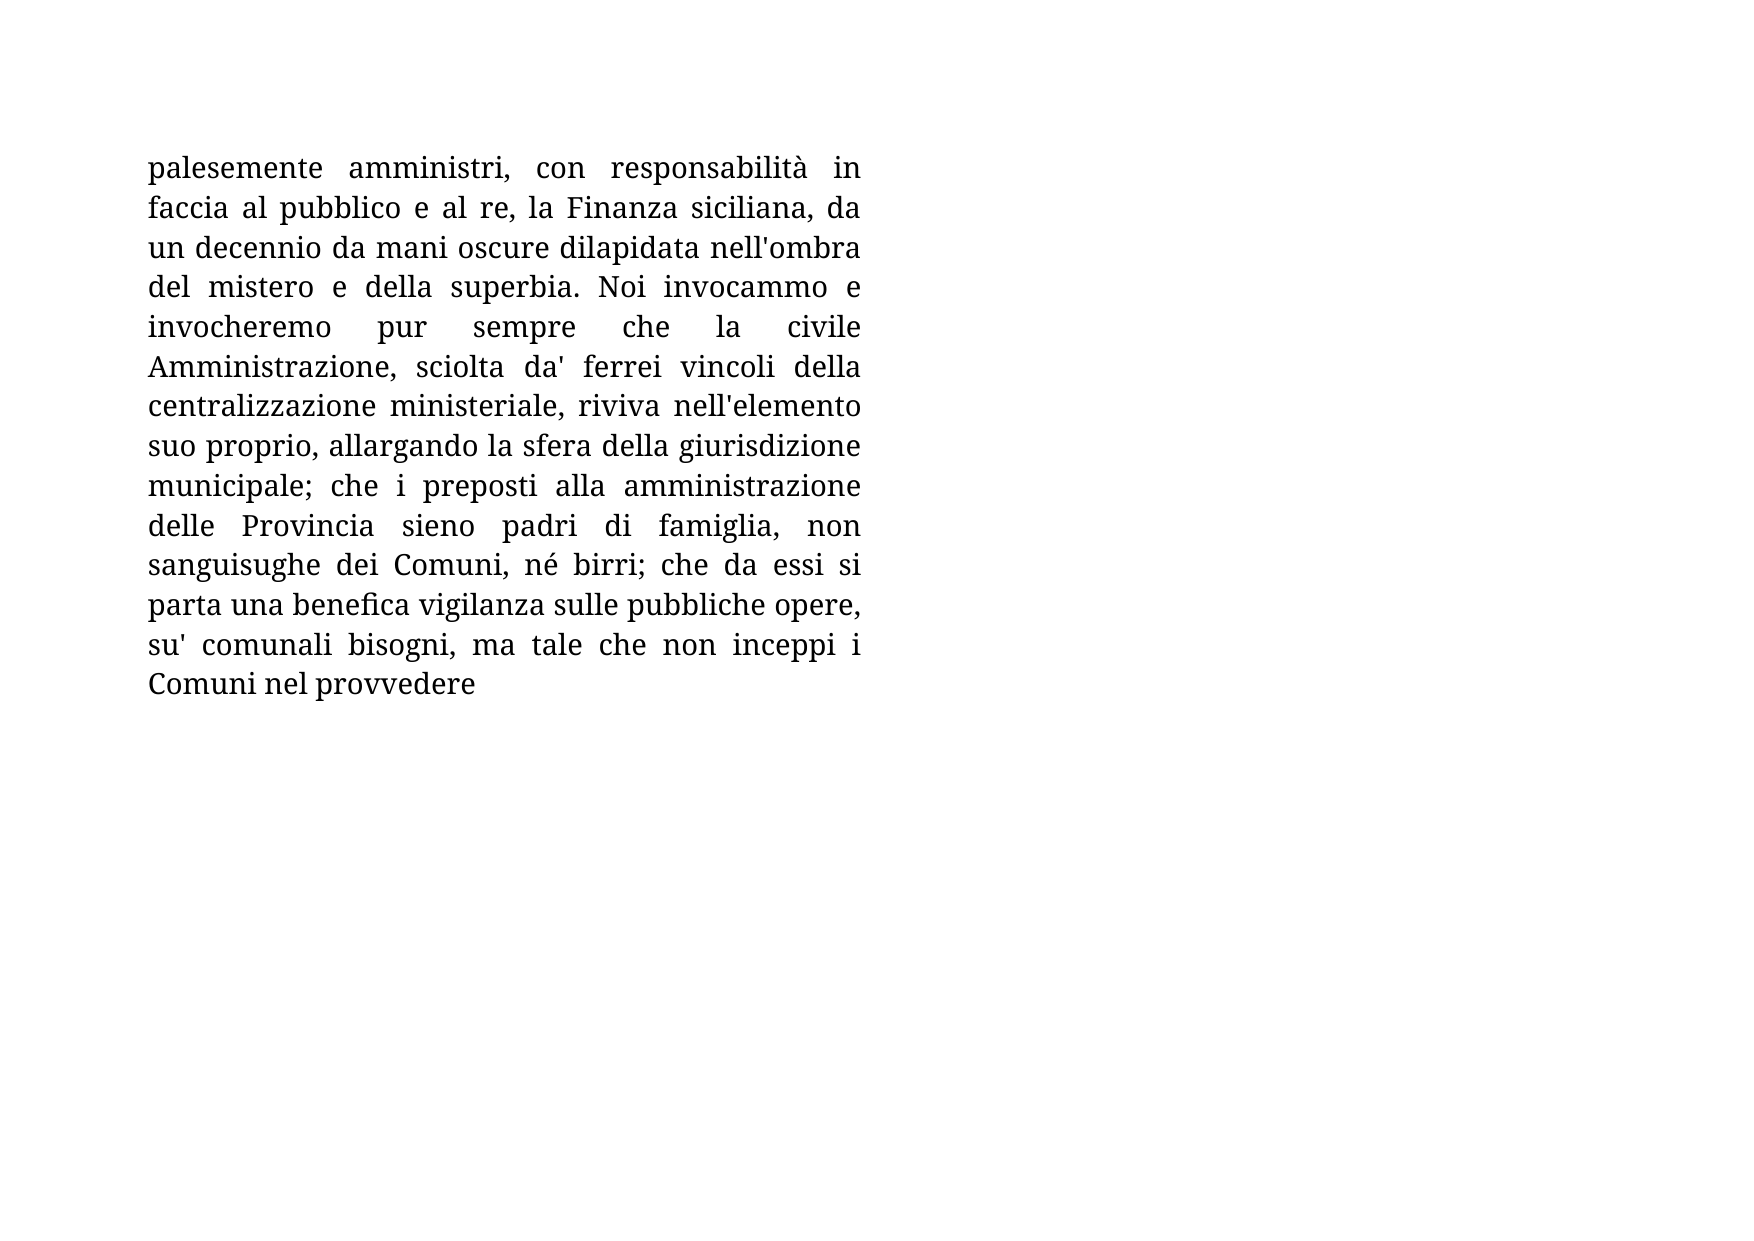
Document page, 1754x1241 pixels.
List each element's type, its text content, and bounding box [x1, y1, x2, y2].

text palesemente amministri, con responsabilità in faccia al pubblico e al re, la Finanza siciliana, da un decennio da mani oscure dilapidata nell'ombra del mistero e della superbia. Noi invocammo e invocheremo pur sempre che la civile Amministrazione, sciolta da' ferrei vincoli della centralizzazione ministeriale, riviva nell'elemento suo proprio, allargando la sfera della giurisdizione municipale; che i preposti alla amministrazione delle Provincia sieno padri di famiglia, non sanguisughe dei Comuni, né birri; che da essi si parta una benefica vigilanza sulle pubbliche opere, su' comunali bisogni, ma tale che non inceppi i Comuni nel provvedere [148, 148, 862, 703]
